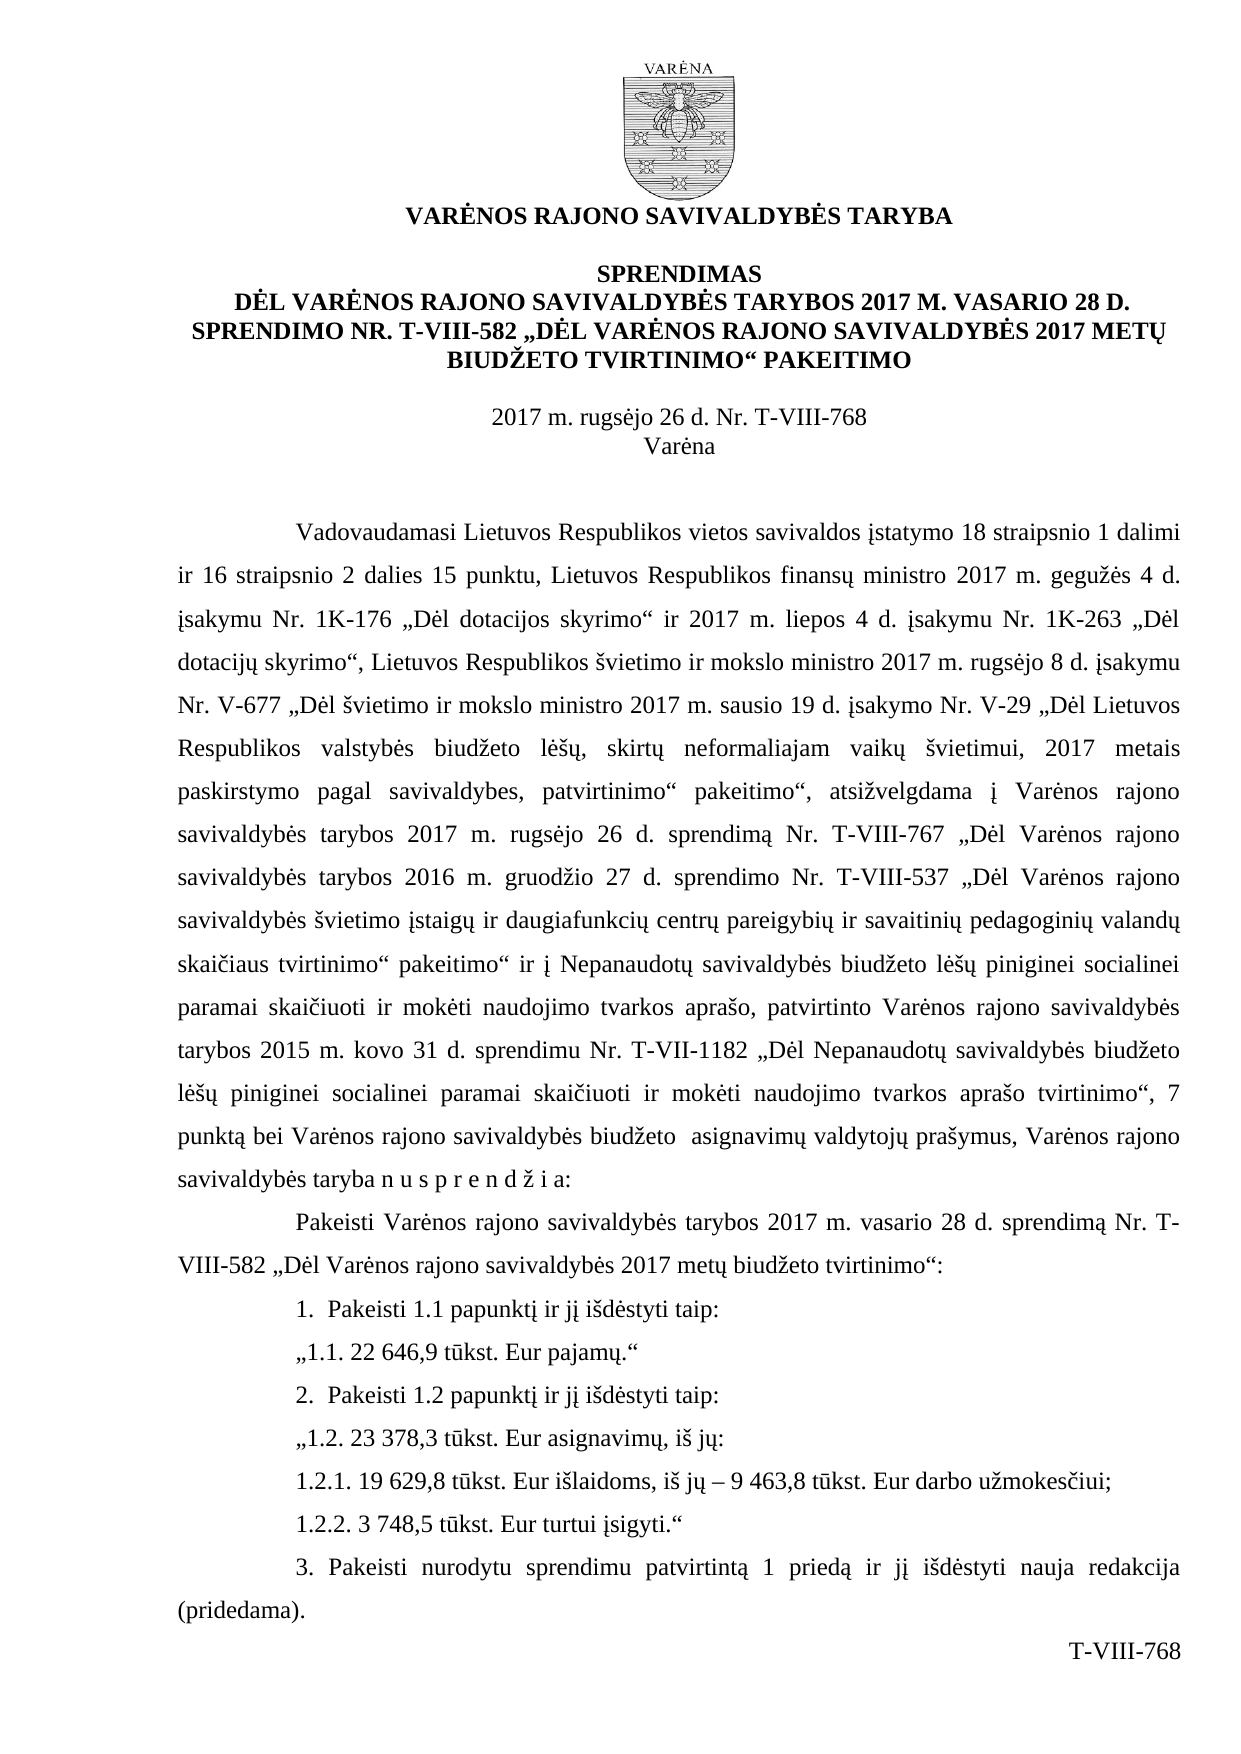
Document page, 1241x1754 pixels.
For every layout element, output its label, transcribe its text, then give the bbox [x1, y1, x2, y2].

text „1.2. 23 378,3 tūkst. Eur asignavimų, iš jų: [295, 1423, 1181, 1452]
text VARĖNOS RAJONO SAVIVALDYBĖS TARYBA [177, 201, 1181, 230]
text Pakeisti Varėnos rajono savivaldybės tarybos 2017 m. vasario 28 d. sprendimą Nr. T-VIII-582 „Dėl Varėnos rajono savivaldybės 2017 metų biudžeto tvirtinimo“: [177, 1207, 1181, 1279]
text „1.1. 22 646,9 tūkst. Eur pajamų.“ [295, 1337, 1181, 1366]
text 1.2.1. 19 629,8 tūkst. Eur išlaidoms, iš jų – 9 463,8 tūkst. Eur darbo užmokesčiui; [177, 1466, 1181, 1495]
text SPRENDIMAS [177, 259, 1181, 287]
text Vadovaudamasi Lietuvos Respublikos vietos savivaldos įstatymo 18 straipsnio 1 dalimi ir 16 straipsnio 2 dalies 15 punktu, Lietuvos Respublikos finansų ministro 2017 m. gegužės 4 d. įsakymu Nr. 1K-176 „Dėl dotacijos skyrimo“ ir 2017 m. liepos 4 d. įsakymu Nr. 1K-263 „Dėl dotacijų skyrimo“, Lietuvos Respublikos švietimo ir mokslo ministro 2017 m. rugsėjo 8 d. įsakymu Nr. V-677 „Dėl švietimo ir mokslo ministro 2017 m. sausio 19 d. įsakymo Nr. V-29 „Dėl Lietuvos Respublikos valstybės biudžeto lėšų, skirtų neformaliajam vaikų švietimui, 2017 metais paskirstymo pagal savivaldybes, patvirtinimo“ pakeitimo“, atsižvelgdama į Varėnos rajono savivaldybės tarybos 2017 m. rugsėjo 26 d. sprendimą Nr. T-VIII-767 „Dėl Varėnos rajono savivaldybės tarybos 2016 m. gruodžio 27 d. sprendimo Nr. T-VIII-537 „Dėl Varėnos rajono savivaldybės švietimo įstaigų ir daugiafunkcių centrų pareigybių ir savaitinių pedagoginių valandų skaičiaus tvirtinimo“ pakeitimo“ ir į Nepanaudotų savivaldybės biudžeto lėšų piniginei socialinei paramai skaičiuoti ir mokėti naudojimo tvarkos aprašo, patvirtinto Varėnos rajono savivaldybės tarybos 2015 m. kovo 31 d. sprendimu Nr. T-VII-1182 „Dėl Nepanaudotų savivaldybės biudžeto lėšų piniginei socialinei paramai skaičiuoti ir mokėti naudojimo tvarkos aprašo tvirtinimo“, 7 punktą bei Varėnos rajono savivaldybės biudžeto asignavimų valdytojų prašymus, Varėnos rajono savivaldybės taryba n u s p r e n d ž i a: [177, 517, 1181, 1193]
text 1. Pakeisti 1.1 papunktį ir jį išdėstyti taip: [295, 1294, 1181, 1322]
text 2017 m. rugsėjo 26 d. Nr. T-VIII-768 [177, 402, 1181, 431]
text 1.2.2. 3 748,5 tūkst. Eur turtui įsigyti.“ [177, 1509, 1181, 1538]
text Varėna [177, 431, 1181, 460]
text 2. Pakeisti 1.2 papunktį ir jį išdėstyti taip: [295, 1380, 1181, 1409]
text DĖL VARĖNOS RAJONO SAVIVALDYBĖS TARYBOS 2017 M. VASARIO 28 D. SPRENDIMO NR. T-VIII-582 „DĖL VARĖNOS RAJONO SAVIVALDYBĖS 2017 METŲ BIUDŽETO TVIRTINIMO“ PAKEITIMO [177, 287, 1181, 374]
text 3. Pakeisti nurodytu sprendimu patvirtintą 1 priedą ir jį išdėstyti nauja redakcija (pridedama). [177, 1552, 1181, 1624]
